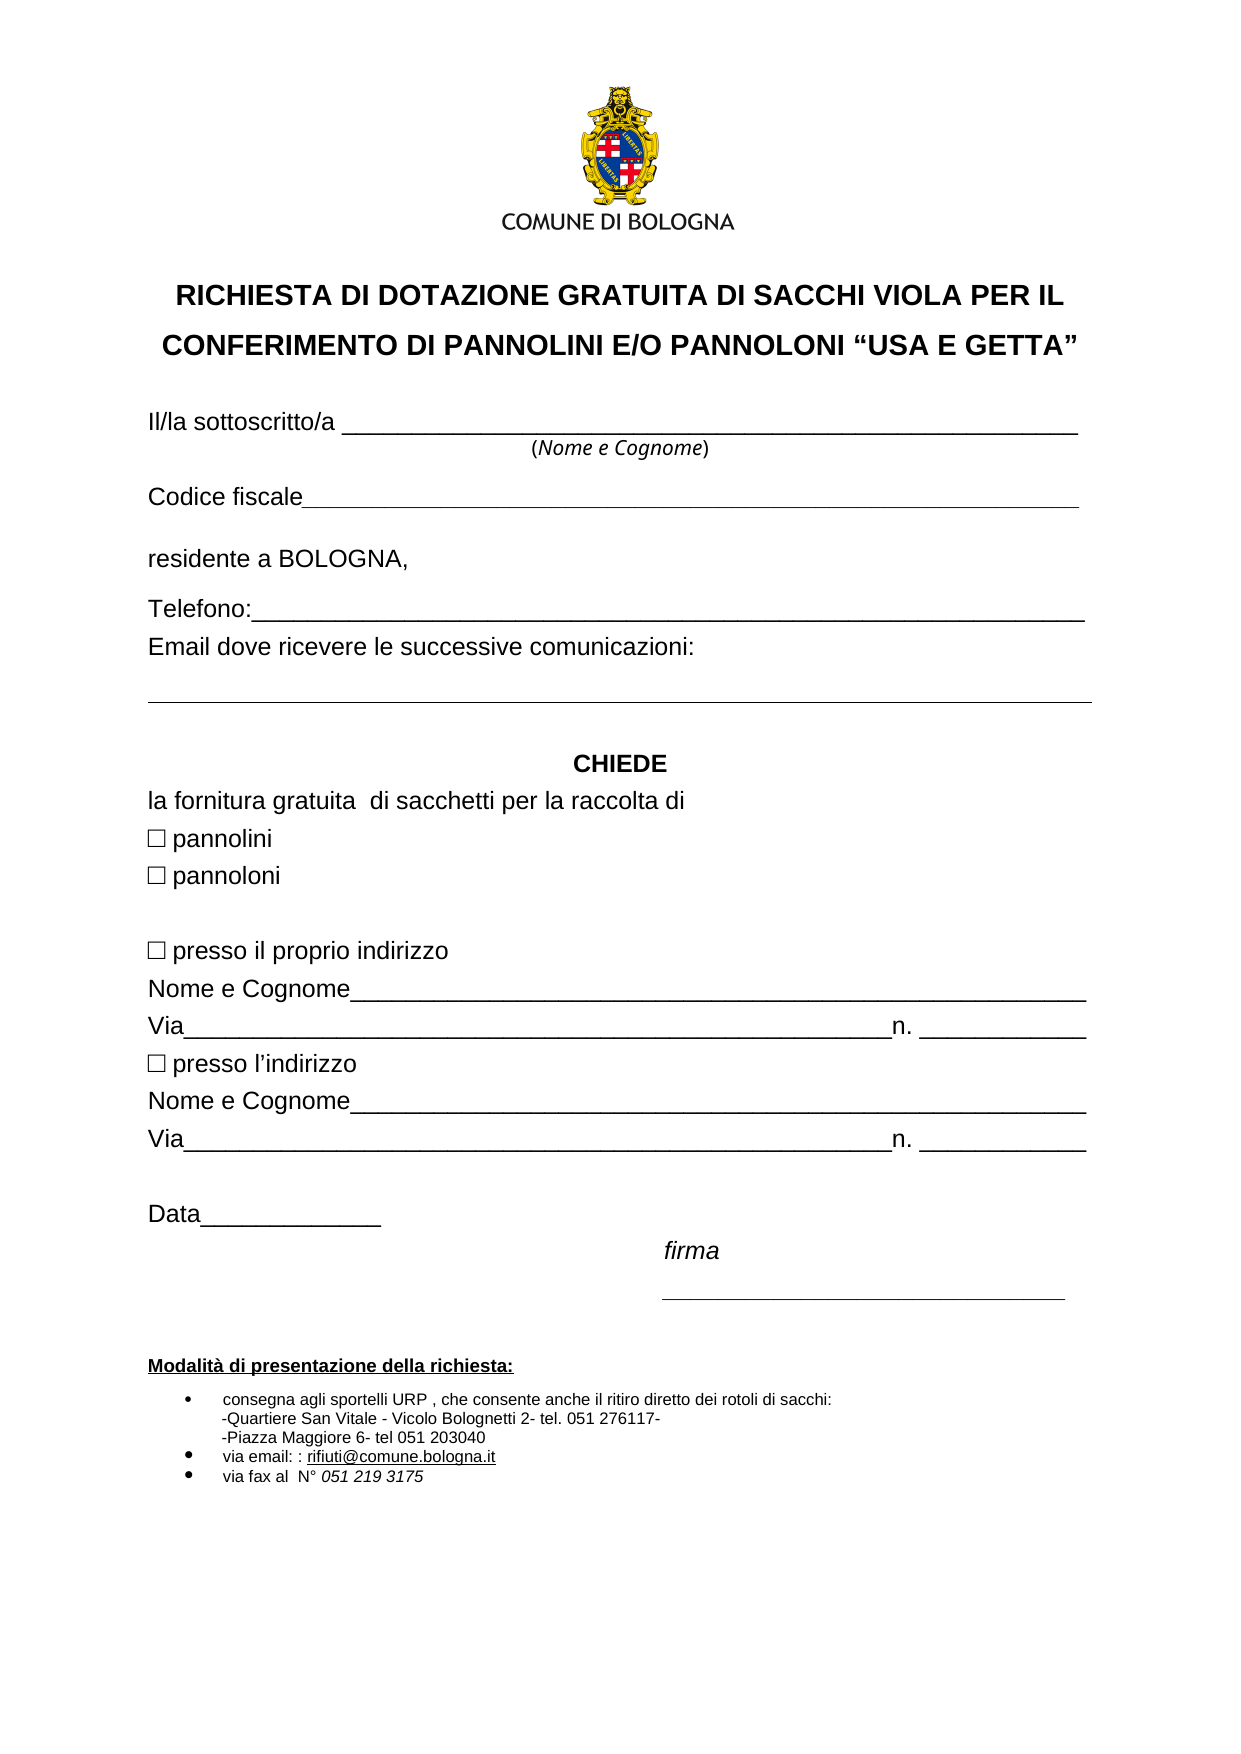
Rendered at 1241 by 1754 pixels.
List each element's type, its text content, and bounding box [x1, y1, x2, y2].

text CONFERIMENTO DI PANNOLINI E/O PANNOLONI “USA E GETTA” [148, 335, 1092, 360]
text Codice fiscale________________________________________________________ [148, 485, 1092, 510]
text RICHIESTA DI DOTAZIONE GRATUITA DI SACCHI VIOLA PER IL [148, 285, 1092, 310]
list via fax al N° 051 219 3175 [185, 1467, 1092, 1487]
text Email dove ricevere le successive comunicazioni: [148, 635, 1092, 660]
text firma [148, 1239, 1092, 1264]
text □ pannoloni [148, 864, 1092, 889]
subtitle Il/la sottoscritto/a _____________________________________________________ [148, 410, 1092, 435]
text (Nome e Cognome) [148, 435, 1092, 460]
text Telefono:____________________________________________________________ [148, 598, 1092, 623]
text □ pannolini [148, 827, 1092, 852]
text _____________________________ [148, 1277, 1092, 1302]
text residente a BOLOGNA, [148, 548, 1092, 573]
text □ presso l’indirizzo [148, 1052, 1092, 1077]
text CHIEDE [148, 752, 1092, 777]
text Data_____________ [148, 1202, 1092, 1227]
text Modalità di presentazione della richiesta: [148, 1352, 1092, 1377]
text Nome e Cognome_____________________________________________________ [148, 977, 1092, 1002]
text Via___________________________________________________n. ____________ [148, 1127, 1092, 1152]
text Via___________________________________________________n. ____________ [148, 1014, 1092, 1039]
text -Quartiere San Vitale - Vicolo Bolognetti 2- tel. 051 276117- [148, 1409, 1092, 1428]
text la fornitura gratuita di sacchetti per la raccolta di [148, 789, 1092, 814]
text -Piazza Maggiore 6- tel 051 203040 [148, 1428, 1092, 1447]
text Nome e Cognome_____________________________________________________ [148, 1089, 1092, 1114]
list via email: : rifiuti@comune.bologna.it [185, 1447, 1092, 1467]
text □ presso il proprio indirizzo [148, 939, 1092, 964]
list consegna agli sportelli URP , che consente anche il ritiro diretto dei rotoli di sacchi: [185, 1389, 1092, 1409]
